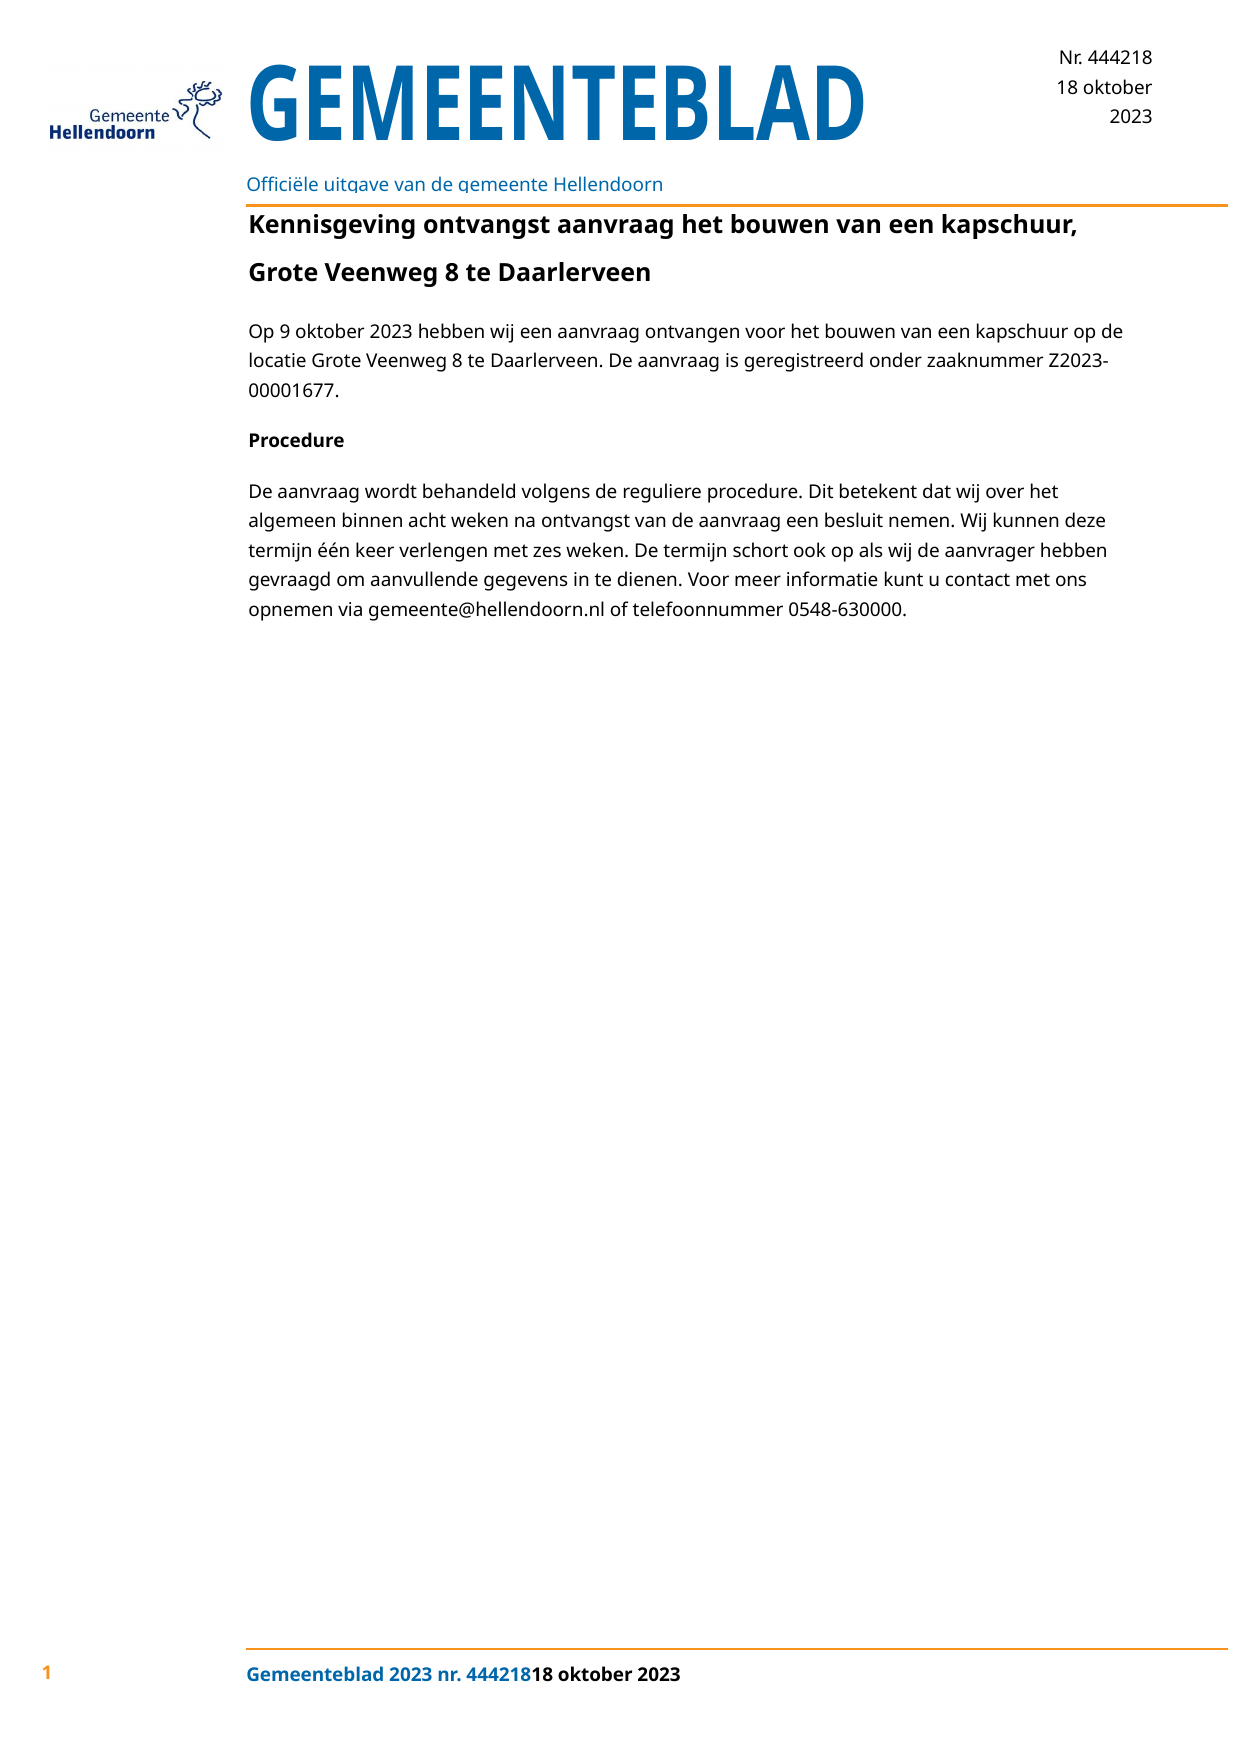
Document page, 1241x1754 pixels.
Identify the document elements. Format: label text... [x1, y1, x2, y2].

text De aanvraag wordt behandeld volgens de reguliere procedure. Dit betekent dat wij over het algemeen binnen acht weken na ontvangst van de aanvraag een besluit nemen. Wij kunnen deze termijn één keer verlengen met zes weken. De termijn schort ook op als wij de aanvrager hebben gevraagd om aanvullende gegevens in te dienen. Voor meer informatie kunt u contact met ons opnemen via gemeente@hellendoorn.nl of telefoonnummer 0548-630000. [248, 478, 1152, 622]
picture [41, 47, 231, 172]
text Procedure [248, 427, 1152, 453]
text Kennisgeving ontvangst aanvraag het bouwen van een kapschuur, Grote Veenweg 8 te Daarlerveen [248, 207, 1152, 288]
text Op 9 oktober 2023 hebben wij een aanvraag ontvangen voor het bouwen van een kapschuur op de locatie Grote Veenweg 8 te Daarlerveen. De aanvraag is geregistreerd onder zaaknummer Z2023-00001677. [248, 318, 1152, 403]
